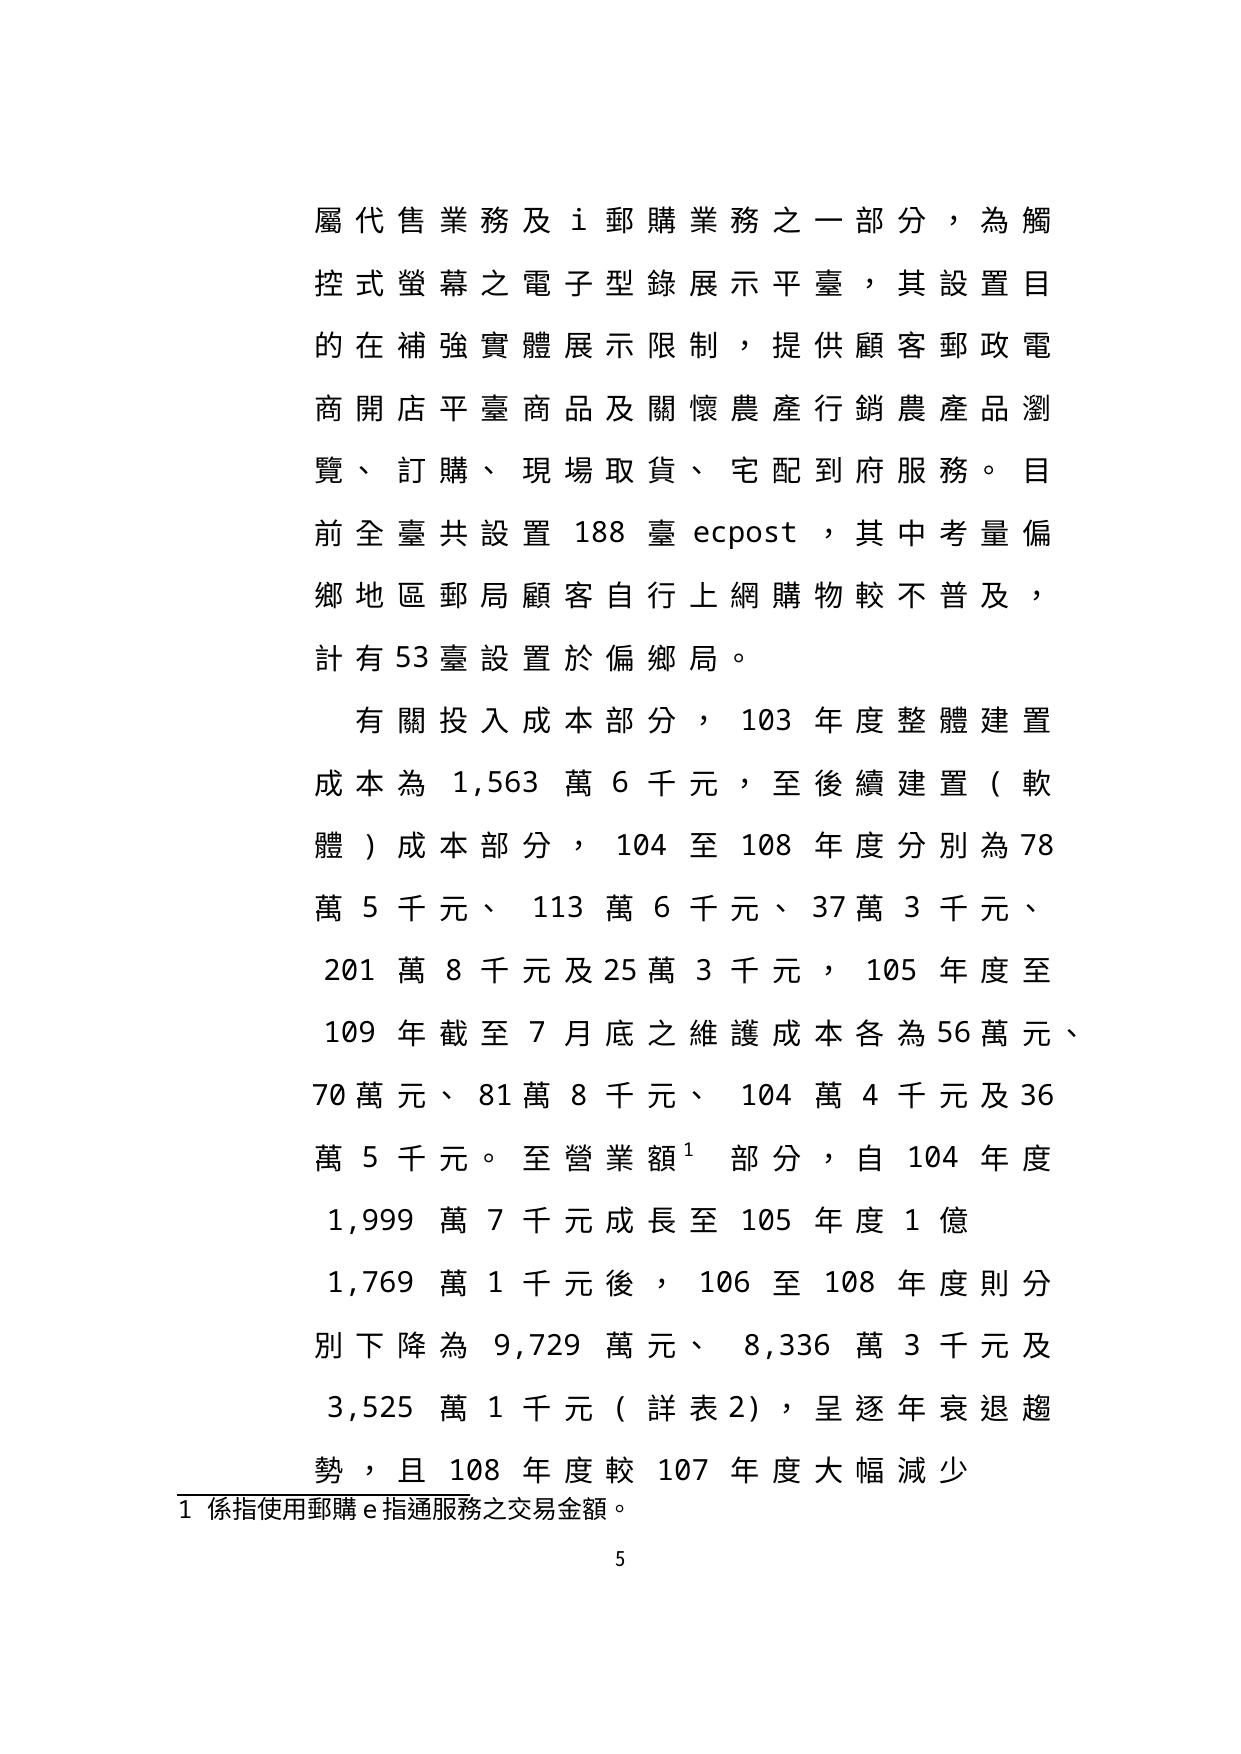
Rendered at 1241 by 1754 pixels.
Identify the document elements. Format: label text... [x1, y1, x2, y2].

text 係指使用郵購e指通服務之交易金額。 [177, 1496, 1063, 1525]
text 有關投入成本部分，103年度整體建置成本為1,563萬6千元，至後續建置(軟體)成本部分，104至108年度分別為78萬5千元、113萬6千元、37萬3千元、201萬8千元及25萬3千元，105年度至109年截至7月底之維護成本各為56萬元、70萬元、81萬8千元、104萬4千元及36萬5千元。至營業額部分，自104年度1,999萬7千元成長至105年度1億1,769萬1千元後，106至108年度則分別下降為9,729萬元、8,336萬3千元及3,525萬1千元(詳表2)，呈逐年衰退趨勢，且108年度較107年度大幅減少58%，顯見ecpost使用率已不若初設時期，且對於i郵購營業額之助益日漸下降。 [271, 677, 1058, 1490]
text 屬代售業務及i郵購業務之一部分，為觸控式螢幕之電子型錄展示平臺，其設置目的在補強實體展示限制，提供顧客郵政電商開店平臺商品及關懷農產行銷農產品瀏覽、訂購、現場取貨、宅配到府服務。目前全臺共設置188臺ecpost，其中考量偏鄉地區郵局顧客自行上網購物較不普及，計有53臺設置於偏鄉局。 [271, 177, 1058, 677]
